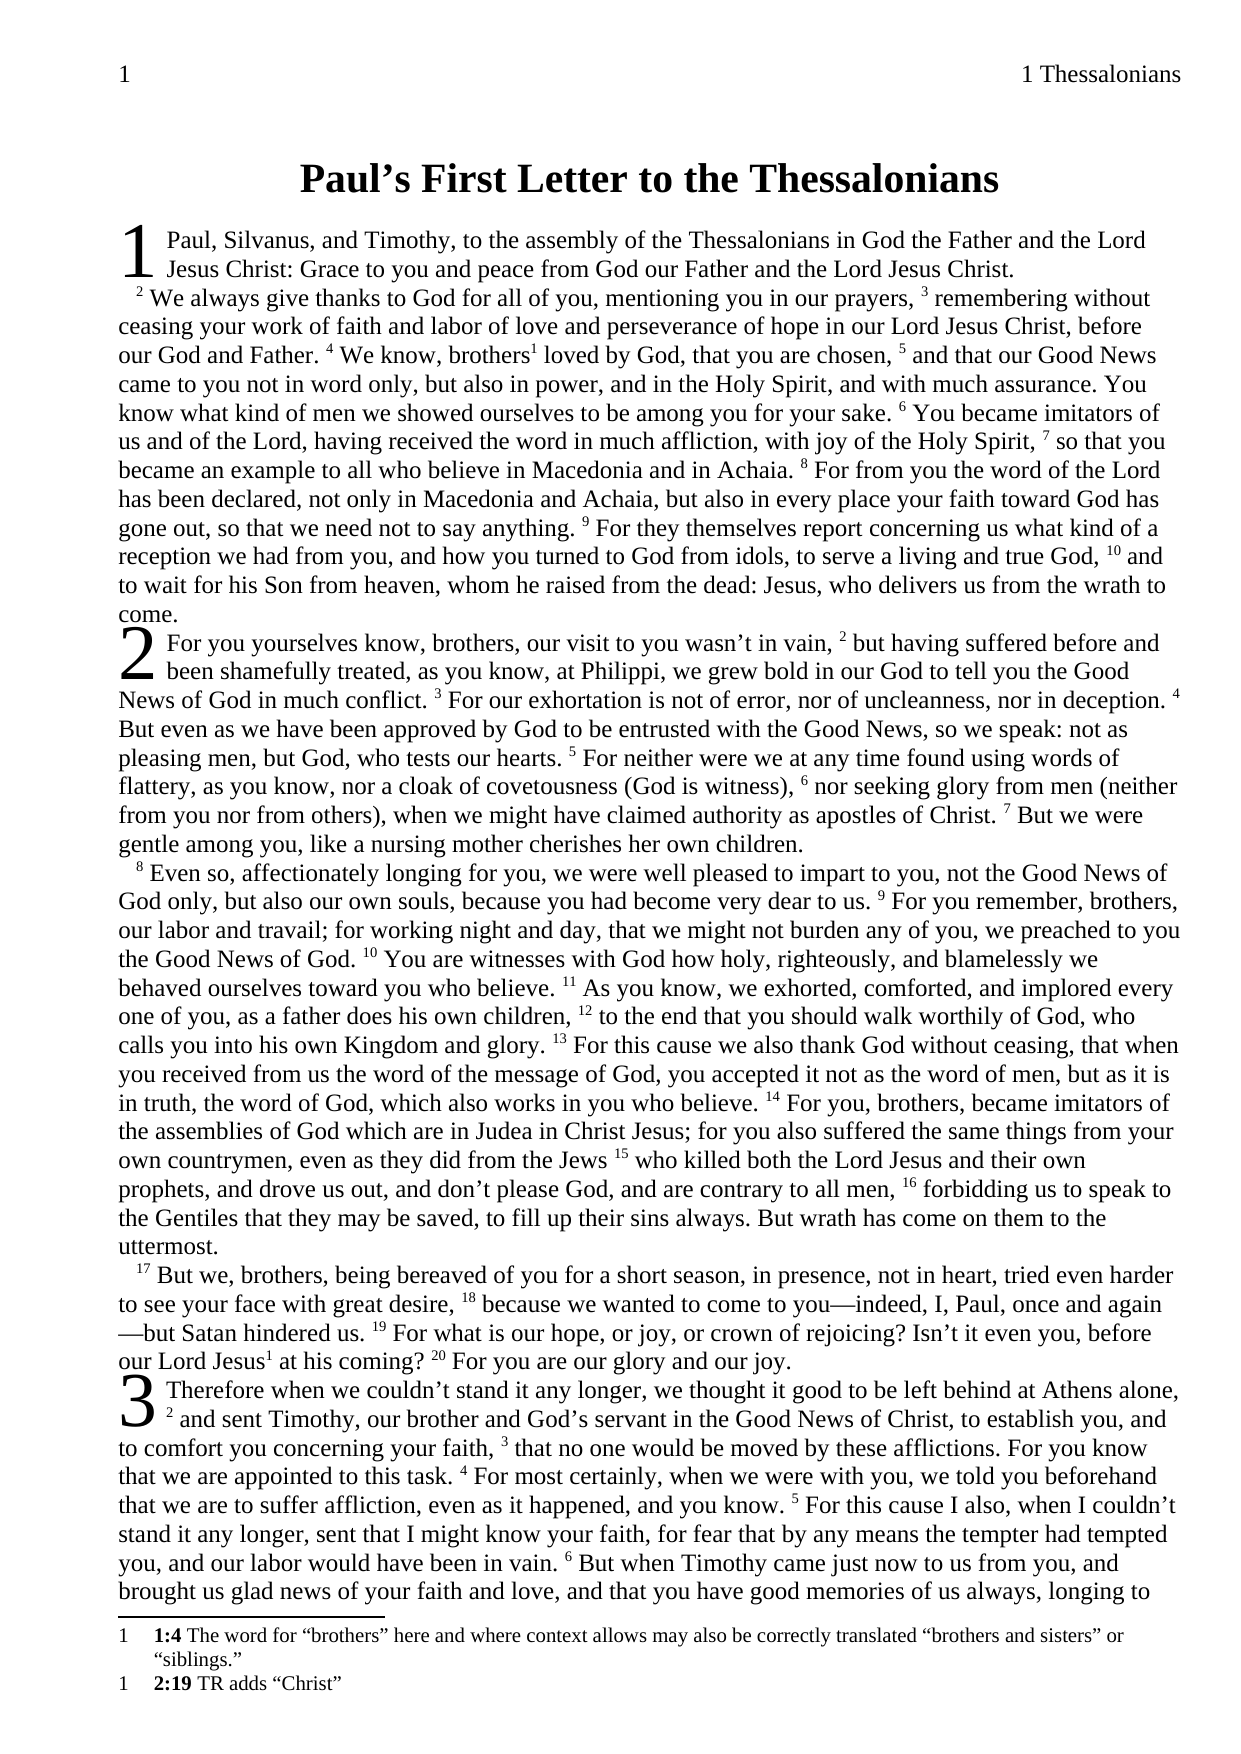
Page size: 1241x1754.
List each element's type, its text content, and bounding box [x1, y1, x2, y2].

text 2For you yourselves know, brothers, our visit to you wasn’t in vain, 2 but having suffered before and been shamefully treated, as you know, at Philippi, we grew bold in our God to tell you the Good News of God in much conflict. 3 For our exhortation is not of error, nor of uncleanness, nor in deception. 4 But even as we have been approved by God to be entrusted with the Good News, so we speak: not as pleasing men, but God, who tests our hearts. 5 For neither were we at any time found using words of flattery, as you know, nor a cloak of covetousness (God is witness), 6 nor seeking glory from men (neither from you nor from others), when we might have claimed authority as apostles of Christ. 7 But we were gentle among you, like a nursing mother cherishes her own children. [118, 628, 1181, 858]
text 1:4 The word for “brothers” here and where context allows may also be correctly translated “brothers and sisters” or “siblings.” [118, 1623, 1181, 1671]
text Paul’s First Letter to the Thessalonians [118, 153, 1181, 201]
text 17 But we, brothers, being bereaved of you for a short season, in presence, not in heart, tried even harder to see your face with great desire, 18 because we wanted to come to you—indeed, I, Paul, once and again—but Satan hindered us. 19 For what is our hope, or joy, or crown of rejoicing? Isn’t it even you, before our Lord Jesus at his coming? 20 For you are our glory and our joy. [118, 1260, 1181, 1375]
text 2:19 TR adds “Christ” [118, 1671, 1181, 1695]
text 3Therefore when we couldn’t stand it any longer, we thought it good to be left behind at Athens alone, 2 and sent Timothy, our brother and God’s servant in the Good News of Christ, to establish you, and to comfort you concerning your faith, 3 that no one would be moved by these afflictions. For you know that we are appointed to this task. 4 For most certainly, when we were with you, we told you beforehand that we are to suffer affliction, even as it happened, and you know. 5 For this cause I also, when I couldn’t stand it any longer, sent that I might know your faith, for fear that by any means the tempter had tempted you, and our labor would have been in vain. 6 But when Timothy came just now to us from you, and brought us glad news of your faith and love, and that you have good memories of us always, longing to see us, even as we also long to see you, 7 for this cause, brothers, we were comforted over you in all our distress and affliction through your faith. 8 For now we live, if you stand fast in the Lord. 9 For what thanksgiving can we render again to God for you, for all the joy with which we rejoice for your sakes before our God, 10 night and day praying exceedingly that we may see your face, and may perfect that which is lacking in your faith? [118, 1375, 1181, 1605]
text 1Paul, Silvanus, and Timothy, to the assembly of the Thessalonians in God the Father and the Lord Jesus Christ: Grace to you and peace from God our Father and the Lord Jesus Christ. [118, 225, 1181, 283]
text 8 Even so, affectionately longing for you, we were well pleased to impart to you, not the Good News of God only, but also our own souls, because you had become very dear to us. 9 For you remember, brothers, our labor and travail; for working night and day, that we might not burden any of you, we preached to you the Good News of God. 10 You are witnesses with God how holy, righteously, and blamelessly we behaved ourselves toward you who believe. 11 As you know, we exhorted, comforted, and implored every one of you, as a father does his own children, 12 to the end that you should walk worthily of God, who calls you into his own Kingdom and glory. 13 For this cause we also thank God without ceasing, that when you received from us the word of the message of God, you accepted it not as the word of men, but as it is in truth, the word of God, which also works in you who believe. 14 For you, brothers, became imitators of the assemblies of God which are in Judea in Christ Jesus; for you also suffered the same things from your own countrymen, even as they did from the Jews 15 who killed both the Lord Jesus and their own prophets, and drove us out, and don’t please God, and are contrary to all men, 16 forbidding us to speak to the Gentiles that they may be saved, to fill up their sins always. But wrath has come on them to the uttermost. [118, 858, 1181, 1260]
text 2 We always give thanks to God for all of you, mentioning you in our prayers, 3 remembering without ceasing your work of faith and labor of love and perseverance of hope in our Lord Jesus Christ, before our God and Father. 4 We know, brothers loved by God, that you are chosen, 5 and that our Good News came to you not in word only, but also in power, and in the Holy Spirit, and with much assurance. You know what kind of men we showed ourselves to be among you for your sake. 6 You became imitators of us and of the Lord, having received the word in much affliction, with joy of the Holy Spirit, 7 so that you became an example to all who believe in Macedonia and in Achaia. 8 For from you the word of the Lord has been declared, not only in Macedonia and Achaia, but also in every place your faith toward God has gone out, so that we need not to say anything. 9 For they themselves report concerning us what kind of a reception we had from you, and how you turned to God from idols, to serve a living and true God, 10 and to wait for his Son from heaven, whom he raised from the dead: Jesus, who delivers us from the wrath to come. [118, 283, 1181, 628]
